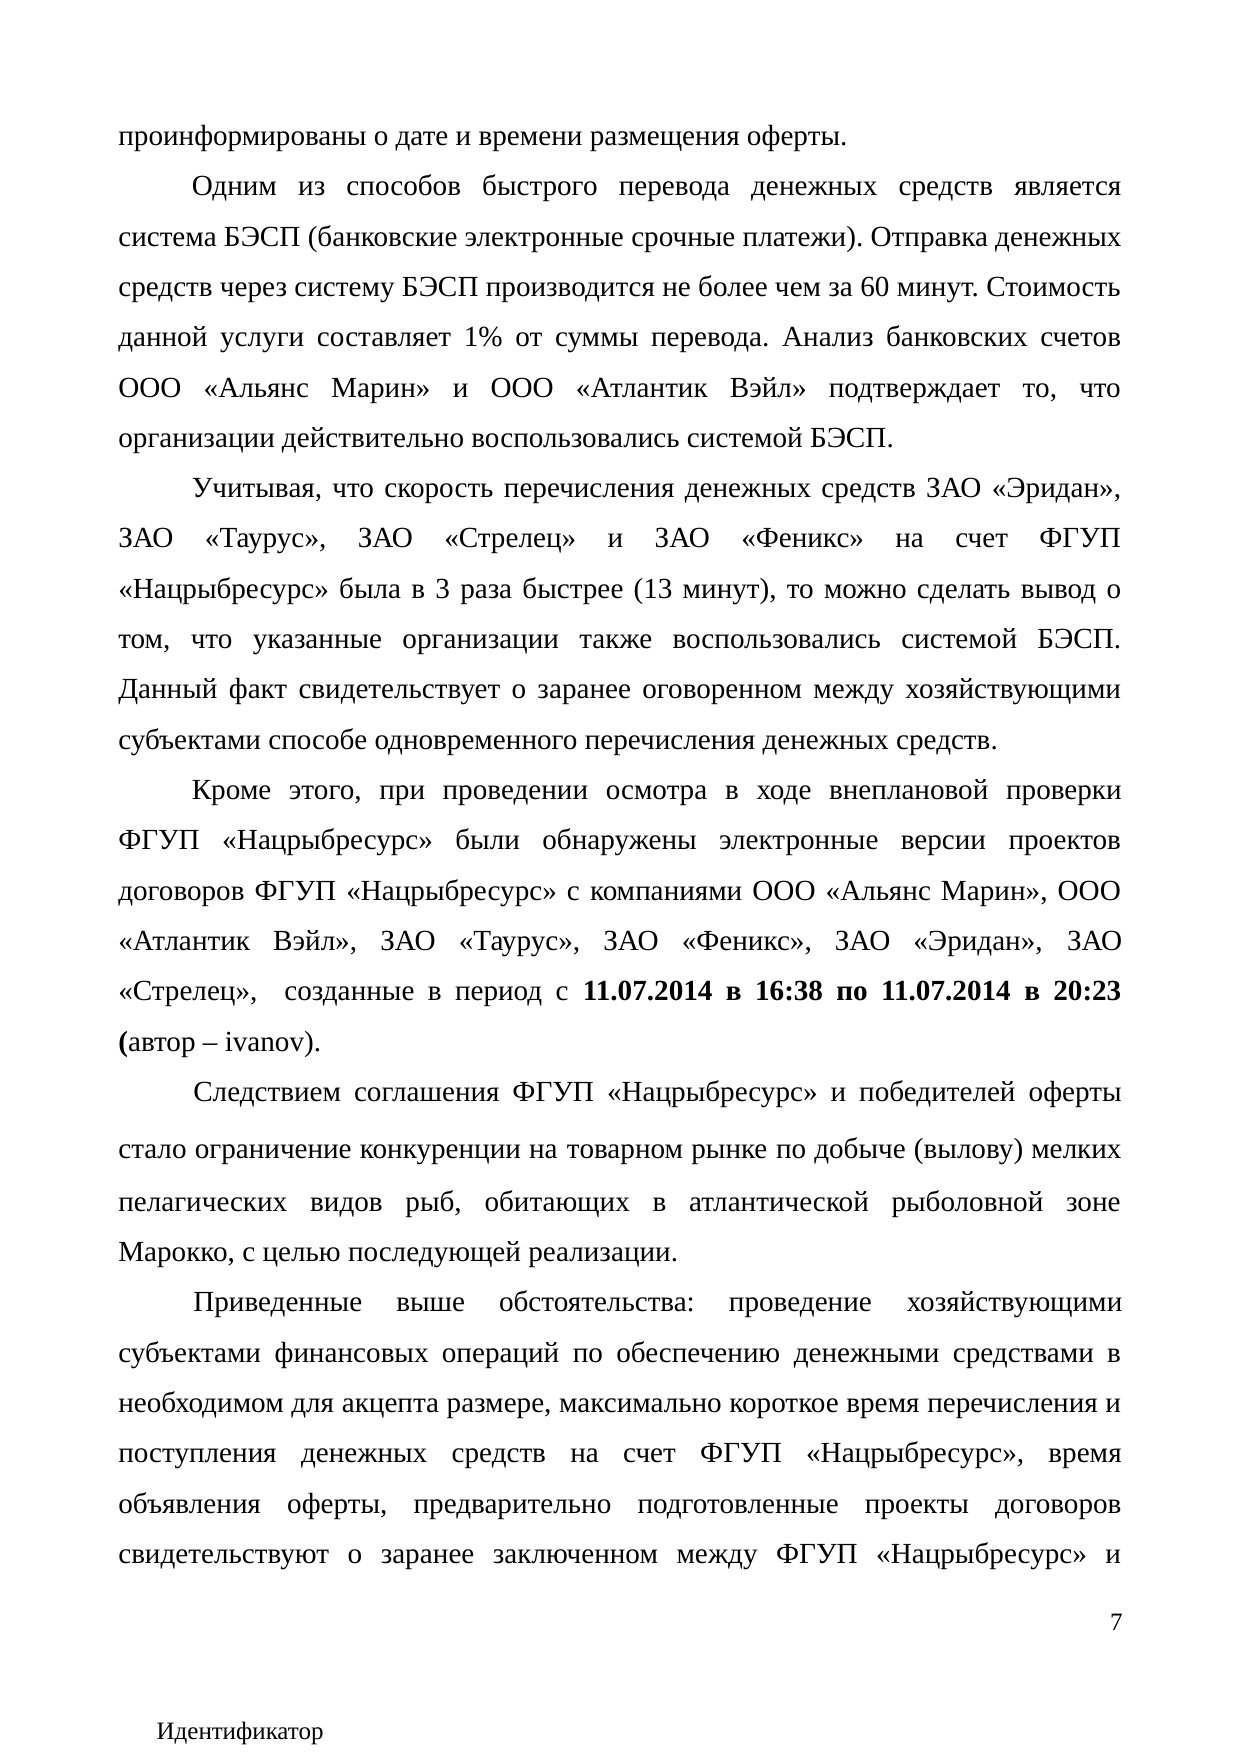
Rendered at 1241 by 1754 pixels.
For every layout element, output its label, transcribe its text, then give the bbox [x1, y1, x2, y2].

text Одним из способов быстрого перевода денежных средств является система БЭСП (банковские электронные срочные платежи). Отправка денежных средств через систему БЭСП производится не более чем за 60 минут. Стоимость данной услуги составляет 1% от суммы перевода. Анализ банковских счетов ООО «Альянс Марин» и ООО «Атлантик Вэйл» подтверждает то, что организации действительно воспользовались системой БЭСП. [118, 168, 1122, 453]
text Кроме этого, при проведении осмотра в ходе внеплановой проверки ФГУП «Нацрыбресурс» были обнаружены электронные версии проектов договоров ФГУП «Нацрыбресурс» с компаниями ООО «Альянс Марин», ООО «Атлантик Вэйл», ЗАО «Таурус», ЗАО «Феникс», ЗАО «Эридан», ЗАО «Стрелец», созданные в период с 11.07.2014 в 16:38 по 11.07.2014 в 20:23 (автор – ivanov). [118, 772, 1122, 1057]
text Учитывая, что скорость перечисления денежных средств ЗАО «Эридан», ЗАО «Таурус», ЗАО «Стрелец» и ЗАО «Феникс» на счет ФГУП «Нацрыбресурс» была в 3 раза быстрее (13 минут), то можно сделать вывод о том, что указанные организации также воспользовались системой БЭСП. Данный факт свидетельствует о заранее оговоренном между хозяйствующими субъектами способе одновременного перечисления денежных средств. [118, 470, 1122, 755]
text проинформированы о дате и времени размещения оферты. [118, 118, 1122, 152]
text Следствием соглашения ФГУП «Нацрыбресурс» и победителей оферты стало ограничение конкуренции на товарном рынке по добыче (вылову) мелких пелагических видов рыб, обитающих в атлантической рыболовной зоне Марокко, с целью последующей реализации. [118, 1074, 1122, 1268]
text Приведенные выше обстоятельства: проведение хозяйствующими субъектами финансовых операций по обеспечению денежными средствами в необходимом для акцепта размере, максимально короткое время перечисления и поступления денежных средств на счет ФГУП «Нацрыбресурс», время объявления оферты, предварительно подготовленные проекты договоров свидетельствуют о заранее заключенном между ФГУП «Нацрыбресурс» и [118, 1284, 1122, 1569]
